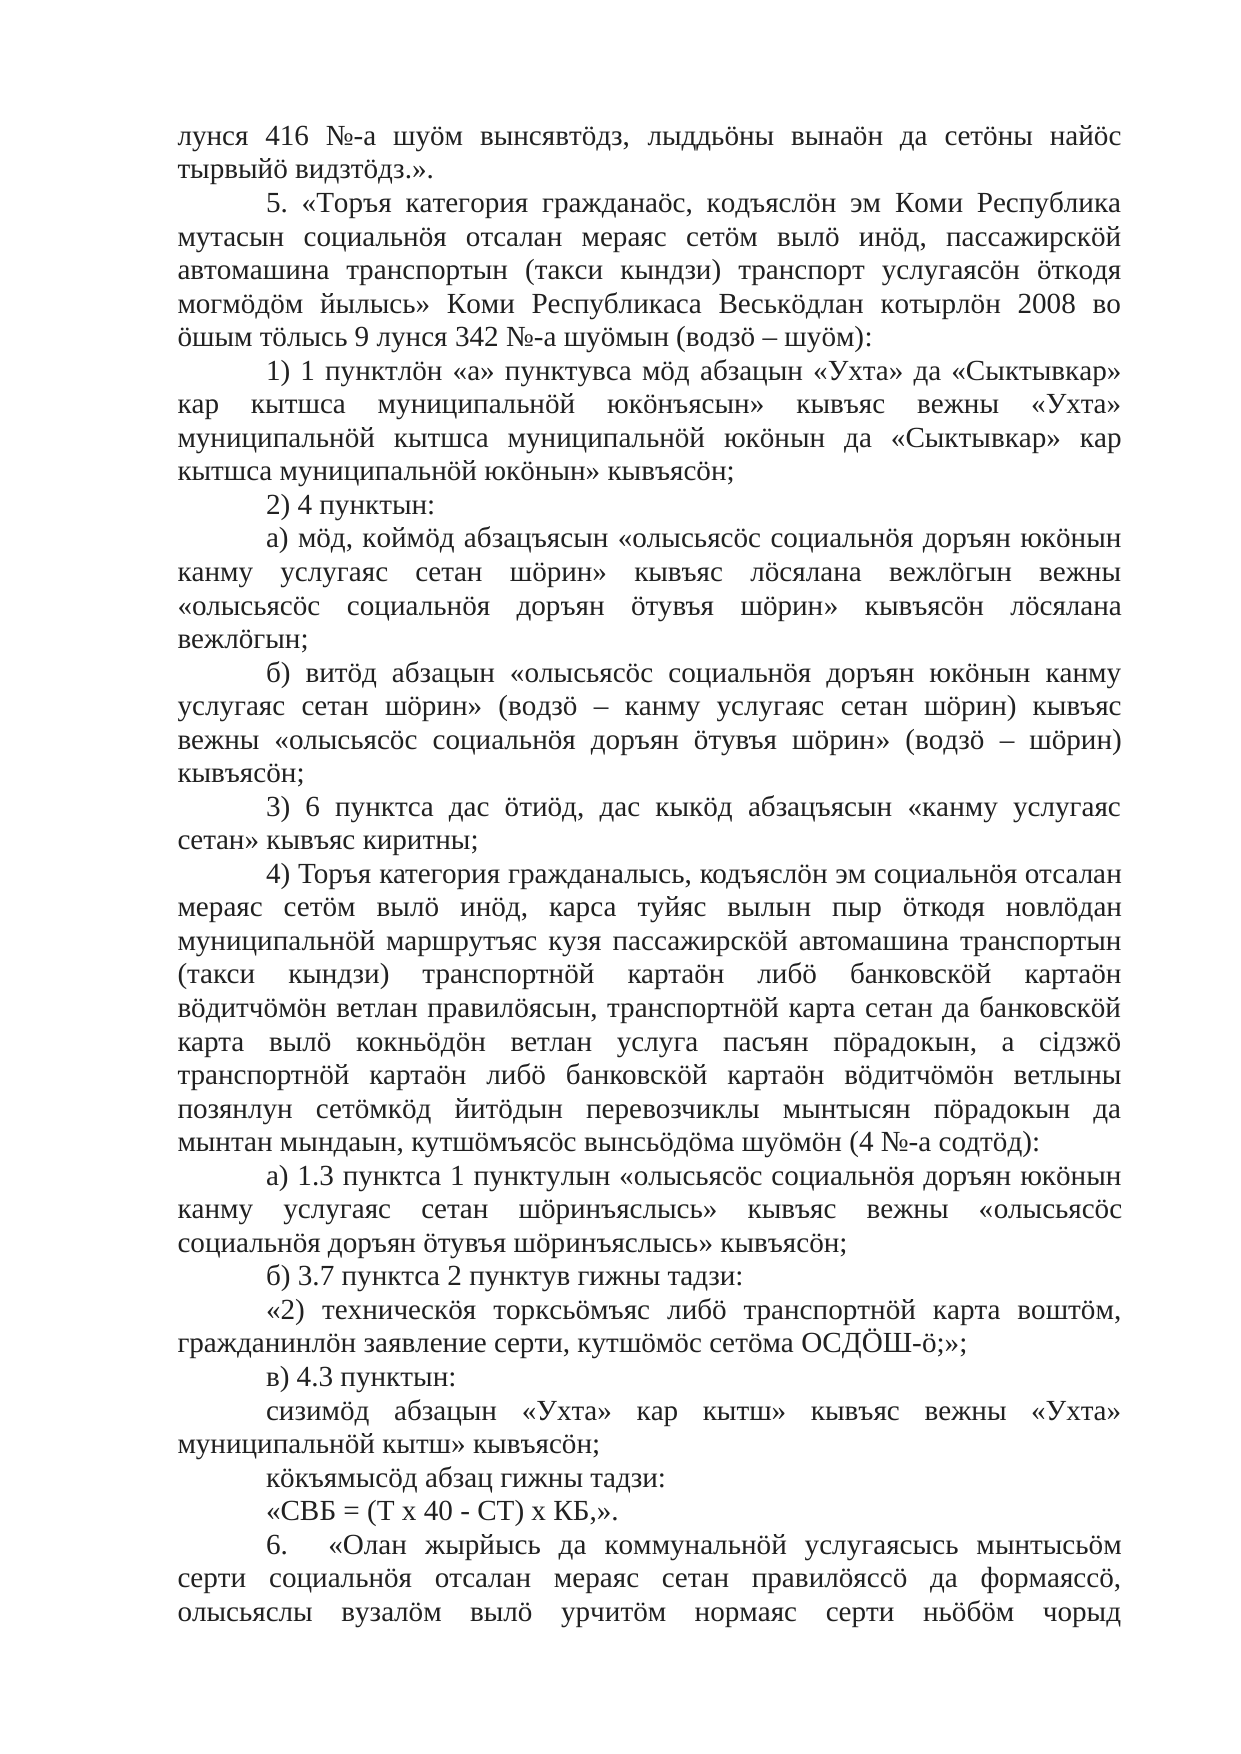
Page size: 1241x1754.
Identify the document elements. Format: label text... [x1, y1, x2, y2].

subtitle «Олан жырйысь да коммунальнӧй услугаясысь мынтысьӧм серти социальнӧя отсалан мераяс сетан правилӧяссӧ да формаяссӧ, олысьяслы вузалӧм вылӧ урчитӧм нормаяс серти ньӧбӧм чорыд [177, 1527, 1122, 1627]
subtitle 2) 4 пунктын: [177, 487, 1122, 521]
text б) 3.7 пунктса 2 пунктув гижны тадзи: [177, 1258, 1122, 1292]
subtitle 5. «Торъя категория гражданаӧс, кодъяслӧн эм Коми Республика мутасын социальнӧя отсалан мераяс сетӧм вылӧ инӧд, пассажирскӧй автомашина транспортын (такси кындзи) транспорт услугаясӧн ӧткодя могмӧдӧм йылысь» Коми Республикаса Веськӧдлан котырлӧн 2008 во ӧшым тӧлысь 9 лунся 342 №-а шуӧмын (водзӧ – шуӧм): [177, 185, 1122, 353]
text «2) техническӧя торксьӧмъяс либӧ транспортнӧй карта воштӧм, гражданинлӧн заявление серти, кутшӧмӧс сетӧма ОСДӦШ-ӧ;»; [177, 1292, 1122, 1359]
subtitle лунся 416 №-а шуӧм вынсявтӧдз, лыддьӧны вынаӧн да сетӧны найӧс тырвыйӧ видзтӧдз.». [177, 118, 1122, 185]
subtitle а) 1.3 пунктса 1 пунктулын «олысьясӧс социальнӧя доръян юкӧнын канму услугаяс сетан шӧринъяслысь» кывъяс вежны «олысьясӧс социальнӧя доръян ӧтувъя шӧринъяслысь» кывъясӧн; [177, 1158, 1122, 1258]
text в) 4.3 пунктын: [177, 1359, 1122, 1393]
subtitle 4) Торъя категория гражданалысь, кодъяслӧн эм социальнӧя отсалан мераяс сетӧм вылӧ инӧд, карса туйяс вылын пыр ӧткодя новлӧдан муниципальнӧй маршрутъяс кузя пассажирскӧй автомашина транспортын (такси кындзи) транспортнӧй картаӧн либӧ банковскӧй картаӧн вӧдитчӧмӧн ветлан правилӧясын, транспортнӧй карта сетан да банковскӧй карта вылӧ кокньӧдӧн ветлан услуга пасъян пӧрадокын, а сідзжӧ транспортнӧй картаӧн либӧ банковскӧй картаӧн вӧдитчӧмӧн ветлыны позянлун сетӧмкӧд йитӧдын перевозчиклы мынтысян пӧрадокын да мынтан мындаын, кутшӧмъясӧс вынсьӧдӧма шуӧмӧн (4 №-а содтӧд): [177, 856, 1122, 1158]
text сизимӧд абзацын «Ухта» кар кытш» кывъяс вежны «Ухта» муниципальнӧй кытш» кывъясӧн; [177, 1393, 1122, 1460]
subtitle б) витӧд абзацын «олысьясӧс социальнӧя доръян юкӧнын канму услугаяс сетан шӧрин» (водзӧ – канму услугаяс сетан шӧрин) кывъяс вежны «олысьясӧс социальнӧя доръян ӧтувъя шӧрин» (водзӧ – шӧрин) кывъясӧн; [177, 655, 1122, 789]
subtitle 3) 6 пунктса дас ӧтиӧд, дас кыкӧд абзацъясын «канму услугаяс сетан» кывъяс киритны; [177, 789, 1122, 856]
subtitle 1) 1 пунктлӧн «а» пунктувса мӧд абзацын «Ухта» да «Сыктывкар» кар кытшса муниципальнӧй юкӧнъясын» кывъяс вежны «Ухта» муниципальнӧй кытшса муниципальнӧй юкӧнын да «Сыктывкар» кар кытшса муниципальнӧй юкӧнын» кывъясӧн; [177, 353, 1122, 487]
text кӧкъямысӧд абзац гижны тадзи: [177, 1460, 1122, 1493]
subtitle а) мӧд, коймӧд абзацъясын «олысьясӧс социальнӧя доръян юкӧнын канму услугаяс сетан шӧрин» кывъяс лӧсялана вежлӧгын вежны «олысьясӧс социальнӧя доръян ӧтувъя шӧрин» кывъясӧн лӧсялана вежлӧгын; [177, 521, 1122, 655]
text «СВБ = (Т x 40 - СТ) x КБ,». [177, 1493, 1122, 1527]
